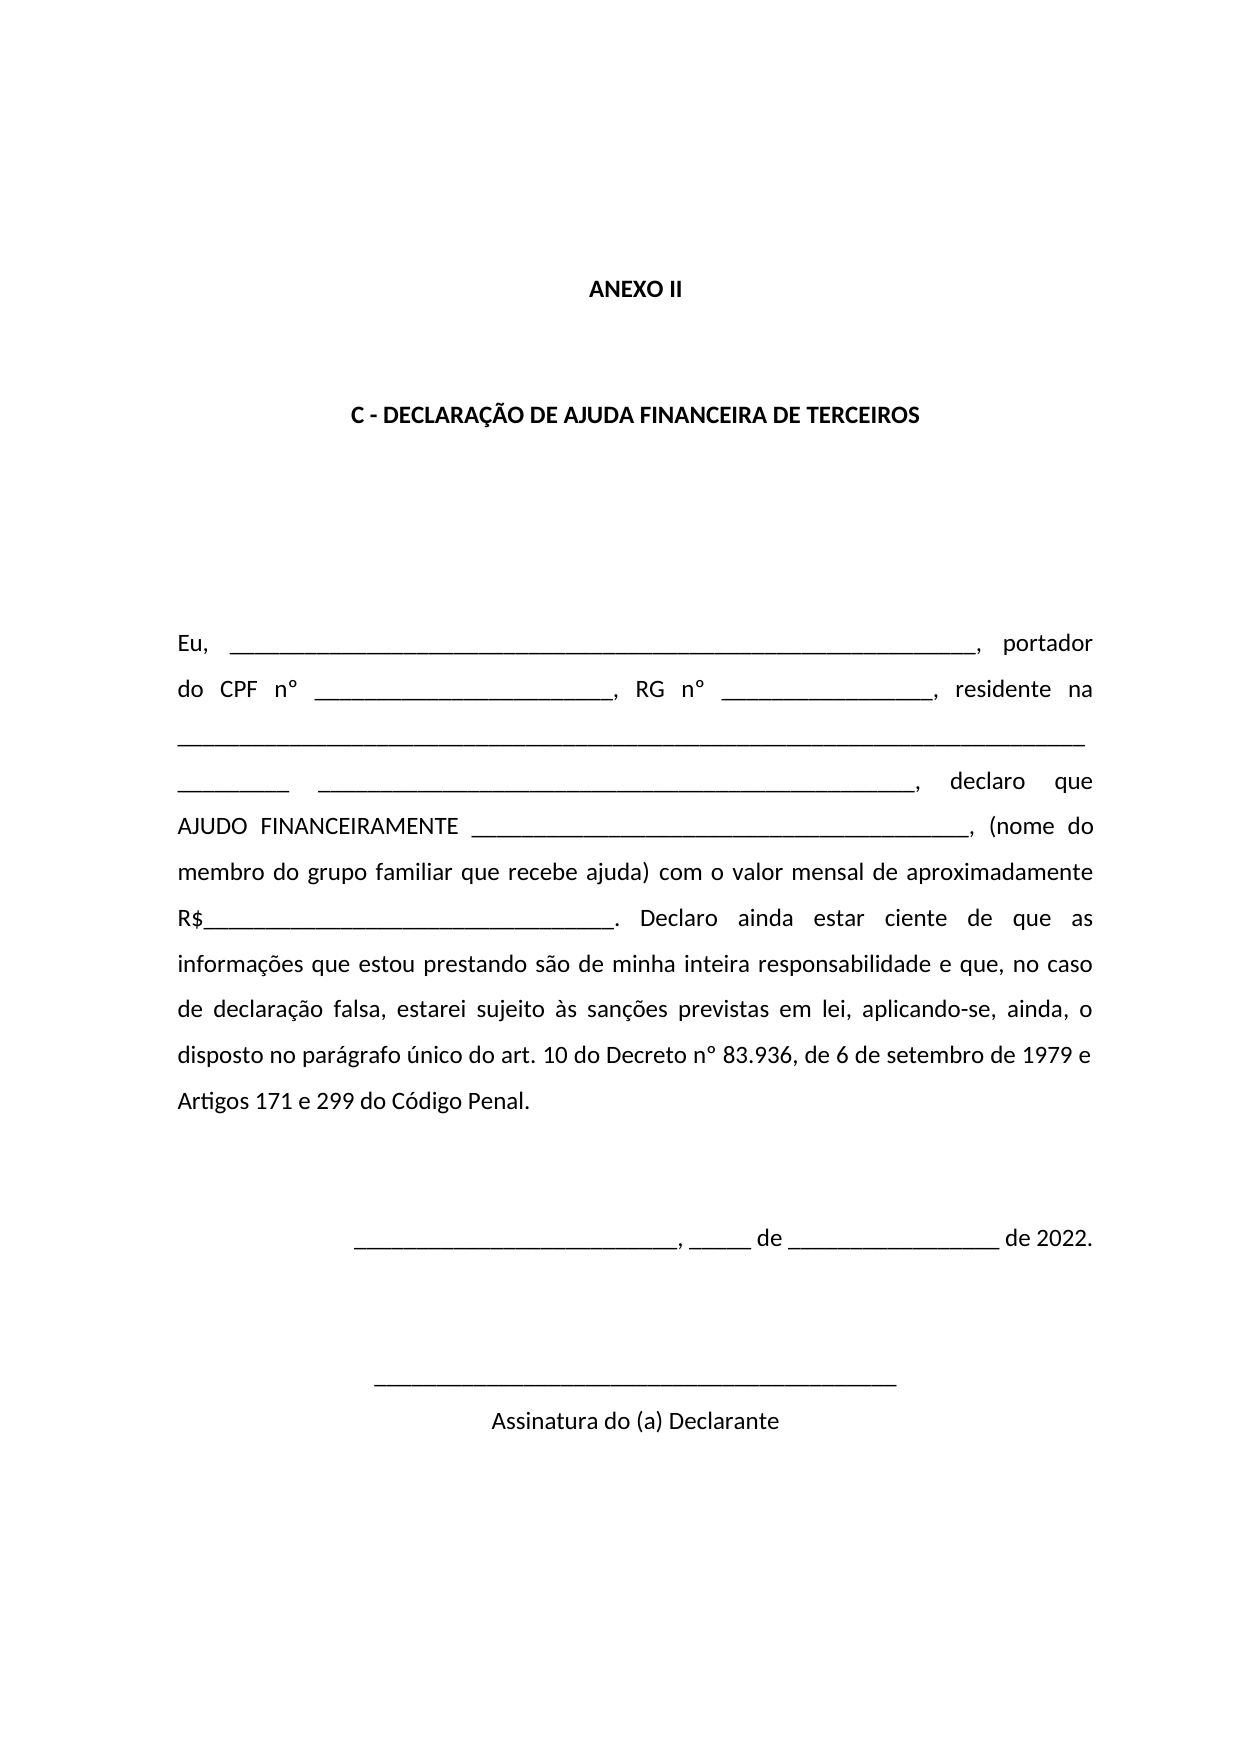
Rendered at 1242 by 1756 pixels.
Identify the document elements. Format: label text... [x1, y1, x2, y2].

text Eu, ____________________________________________________________, portador do CPF nº ________________________, RG nº _________________, residente na __________________________________________________________________________________ ________________________________________________, declaro que AJUDO FINANCEIRAMENTE ________________________________________, (nome do membro do grupo familiar que recebe ajuda) com o valor mensal de aproximadamente R$_________________________________. Declaro ainda estar ciente de que as informações que estou prestando são de minha inteira responsabilidade e que, no caso de declaração falsa, estarei sujeito às sanções previstas em lei, aplicando-se, ainda, o disposto no parágrafo único do art. 10 do Decreto nº 83.936, de 6 de setembro de 1979 e Artigos 171 e 299 do Código Penal. [177, 628, 1094, 1115]
text Assinatura do (a) Declarante [177, 1405, 1094, 1436]
text __________________________, _____ de _________________ de 2022. [177, 1222, 1094, 1253]
text ANEXO II [177, 273, 1094, 303]
text __________________________________________ [177, 1359, 1094, 1390]
text C - DECLARAÇÃO DE AJUDA FINANCEIRA DE TERCEIROS [177, 399, 1094, 429]
